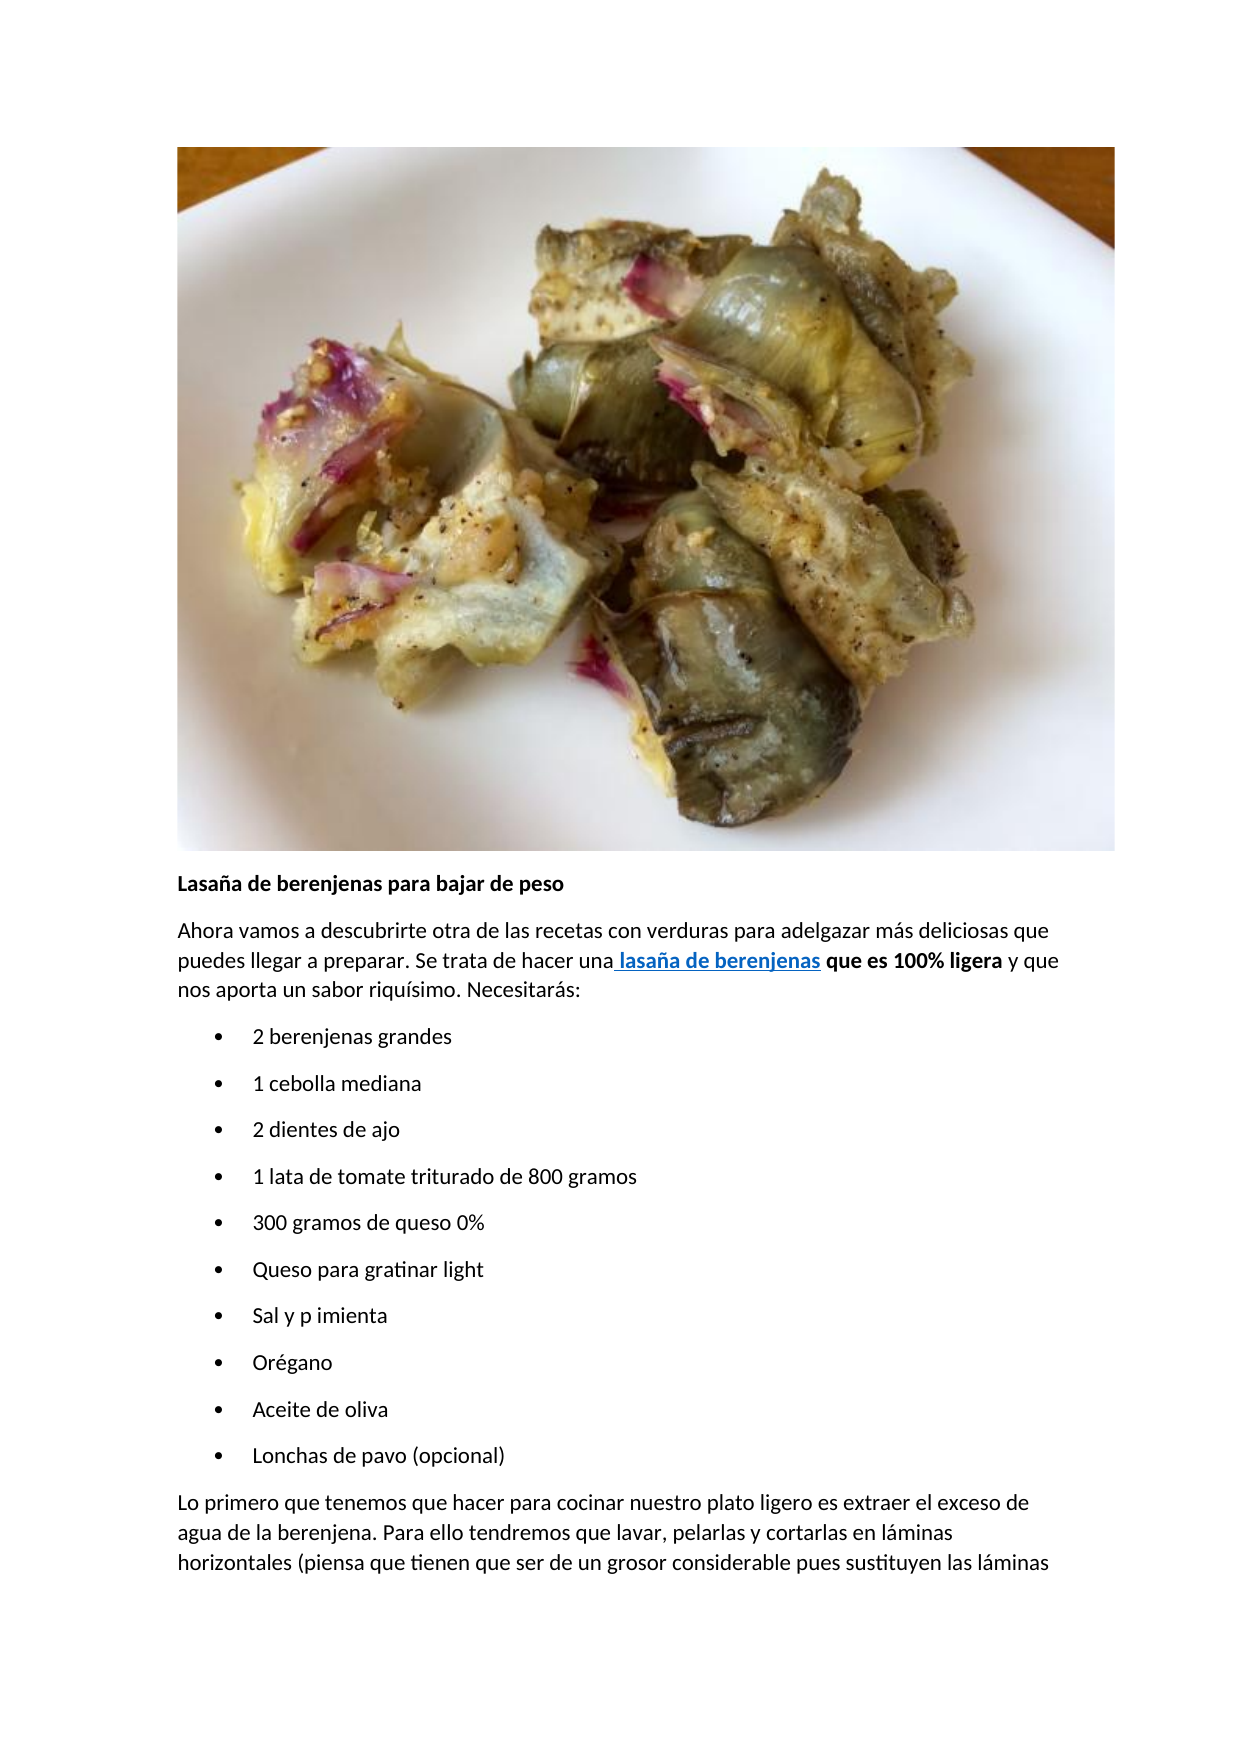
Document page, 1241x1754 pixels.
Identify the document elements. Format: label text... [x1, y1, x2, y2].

list 1 lata de tomate triturado de 800 gramos [215, 1162, 1063, 1190]
text Lasaña de berenjenas para bajar de peso [177, 869, 1063, 897]
list 300 gramos de queso 0% [215, 1208, 1063, 1236]
list 1 cebolla mediana [215, 1069, 1063, 1097]
list 2 berenjenas grandes [215, 1022, 1063, 1050]
picture [177, 147, 1115, 851]
list Aceite de oliva [215, 1395, 1063, 1423]
list Sal y p imienta [215, 1302, 1063, 1329]
text Lo primero que tenemos que hacer para cocinar nuestro plato ligero es extraer el exceso de agua de la berenjena. Para ello tendremos que lavar, pelarlas y cortarlas en láminas horizontales (piensa que tienen que ser de un grosor considerable pues sustituyen las láminas [177, 1488, 1063, 1576]
list Queso para gratinar light [215, 1255, 1063, 1283]
text Ahora vamos a descubrirte otra de las recetas con verduras para adelgazar más deliciosas que puedes llegar a preparar. Se trata de hacer una lasaña de berenjenas que es 100% ligera y que nos aporta un sabor riquísimo. Necesitarás: [177, 916, 1063, 1004]
list Lonchas de pavo (opcional) [215, 1441, 1063, 1469]
list Orégano [215, 1348, 1063, 1376]
list 2 dientes de ajo [215, 1115, 1063, 1143]
